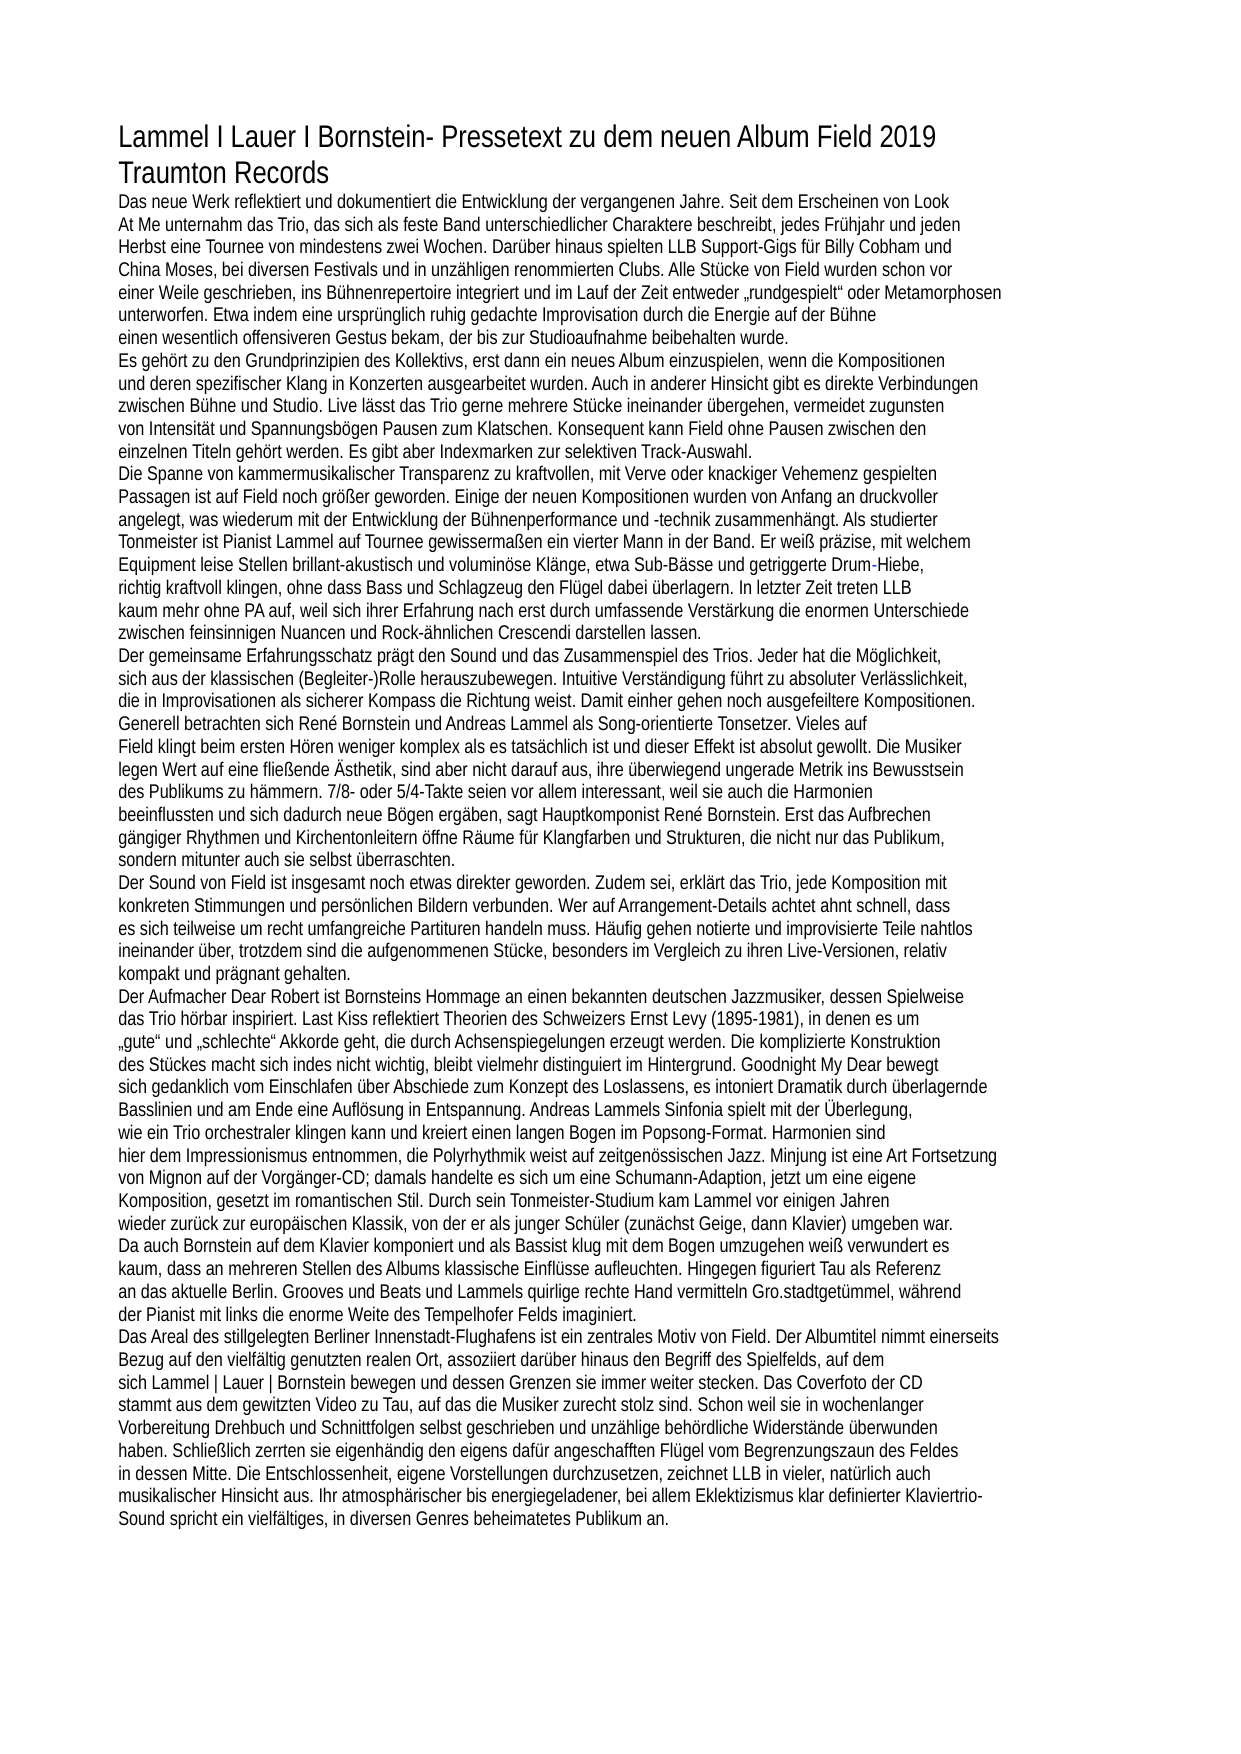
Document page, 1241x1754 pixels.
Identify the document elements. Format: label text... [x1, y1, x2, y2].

text angelegt, was wiederum mit der Entwicklung der Bühnenperformance und -technik zusammenhängt. Als studierter [118, 508, 1122, 530]
text Komposition, gesetzt im romantischen Stil. Durch sein Tonmeister-Studium kam Lammel vor einigen Jahren [118, 1189, 1122, 1212]
text hier dem Impressionismus entnommen, die Polyrhythmik weist auf zeitgenössischen Jazz. Minjung ist eine Art Fortsetzung [118, 1143, 1122, 1166]
text zwischen Bühne und Studio. Live lässt das Trio gerne mehrere Stücke ineinander übergehen, vermeidet zugunsten [118, 394, 1122, 417]
text „gute“ und „schlechte“ Akkorde geht, die durch Achsenspiegelungen erzeugt werden. Die komplizierte Konstruktion [118, 1030, 1122, 1053]
text des Stückes macht sich indes nicht wichtig, bleibt vielmehr distinguiert im Hintergrund. Goodnight My Dear bewegt [118, 1053, 1122, 1075]
text und deren spezifischer Klang in Konzerten ausgearbeitet wurden. Auch in anderer Hinsicht gibt es direkte Verbindungen [118, 371, 1122, 394]
text wieder zurück zur europäischen Klassik, von der er als junger Schüler (zunächst Geige, dann Klavier) umgeben war. [118, 1212, 1122, 1234]
text Lammel I Lauer I Bornstein- Pressetext zu dem neuen Album Field 2019 [118, 118, 1122, 154]
text beeinflussten und sich dadurch neue Bögen ergäben, sagt Hauptkomponist René Bornstein. Erst das Aufbrechen [118, 803, 1122, 826]
text von Intensität und Spannungsbögen Pausen zum Klatschen. Konsequent kann Field ohne Pausen zwischen den [118, 417, 1122, 439]
text konkreten Stimmungen und persönlichen Bildern verbunden. Wer auf Arrangement-Details achtet ahnt schnell, dass [118, 894, 1122, 916]
text Das neue Werk reflektiert und dokumentiert die Entwicklung der vergangenen Jahre. Seit dem Erscheinen von Look [118, 190, 1122, 212]
text Bezug auf den vielfältig genutzten realen Ort, assoziiert darüber hinaus den Begriff des Spielfelds, auf dem [118, 1348, 1122, 1371]
text einzelnen Titeln gehört werden. Es gibt aber Indexmarken zur selektiven Track-Auswahl. [118, 439, 1122, 462]
text Der Sound von Field ist insgesamt noch etwas direkter geworden. Zudem sei, erklärt das Trio, jede Komposition mit [118, 871, 1122, 894]
text China Moses, bei diversen Festivals und in unzähligen renommierten Clubs. Alle Stücke von Field wurden schon vor [118, 258, 1122, 281]
text kaum, dass an mehreren Stellen des Albums klassische Einflüsse aufleuchten. Hingegen figuriert Tau als Referenz [118, 1257, 1122, 1280]
text At Me unternahm das Trio, das sich als feste Band unterschiedlicher Charaktere beschreibt, jedes Frühjahr und jeden [118, 212, 1122, 235]
text das Trio hörbar inspiriert. Last Kiss reflektiert Theorien des Schweizers Ernst Levy (1895-1981), in denen es um [118, 1007, 1122, 1030]
text Equipment leise Stellen brillant-akustisch und voluminöse Klänge, etwa Sub-Bässe und getriggerte Drum-Hiebe, [118, 553, 1122, 576]
text einer Weile geschrieben, ins Bühnenrepertoire integriert und im Lauf der Zeit entweder „rundgespielt“ oder Metamorphosen [118, 281, 1122, 303]
text Es gehört zu den Grundprinzipien des Kollektivs, erst dann ein neues Album einzuspielen, wenn die Kompositionen [118, 349, 1122, 371]
text die in Improvisationen als sicherer Kompass die Richtung weist. Damit einher gehen noch ausgefeiltere Kompositionen. [118, 689, 1122, 712]
text wie ein Trio orchestraler klingen kann und kreiert einen langen Bogen im Popsong-Format. Harmonien sind [118, 1121, 1122, 1143]
text legen Wert auf eine fließende Ästhetik, sind aber nicht darauf aus, ihre überwiegend ungerade Metrik ins Bewusstsein [118, 757, 1122, 780]
text Traumton Records [118, 154, 1122, 190]
text Vorbereitung Drehbuch und Schnittfolgen selbst geschrieben und unzählige behördliche Widerstände überwunden [118, 1416, 1122, 1439]
text Basslinien und am Ende eine Auflösung in Entspannung. Andreas Lammels Sinfonia spielt mit der Überlegung, [118, 1098, 1122, 1121]
text gängiger Rhythmen und Kirchentonleitern öffne Räume für Klangfarben und Strukturen, die nicht nur das Publikum, [118, 826, 1122, 848]
text kompakt und prägnant gehalten. [118, 962, 1122, 984]
text des Publikums zu hämmern. 7/8- oder 5/4-Takte seien vor allem interessant, weil sie auch die Harmonien [118, 780, 1122, 803]
text kaum mehr ohne PA auf, weil sich ihrer Erfahrung nach erst durch umfassende Verstärkung die enormen Unterschiede [118, 598, 1122, 621]
text haben. Schließlich zerrten sie eigenhändig den eigens dafür angeschafften Flügel vom Begrenzungszaun des Feldes [118, 1439, 1122, 1461]
text in dessen Mitte. Die Entschlossenheit, eigene Vorstellungen durchzusetzen, zeichnet LLB in vieler, natürlich auch [118, 1461, 1122, 1484]
text Tonmeister ist Pianist Lammel auf Tournee gewissermaßen ein vierter Mann in der Band. Er weiß präzise, mit welchem [118, 530, 1122, 553]
text Passagen ist auf Field noch größer geworden. Einige der neuen Kompositionen wurden von Anfang an druckvoller [118, 485, 1122, 508]
text Der Aufmacher Dear Robert ist Bornsteins Hommage an einen bekannten deutschen Jazzmusiker, dessen Spielweise [118, 984, 1122, 1007]
text an das aktuelle Berlin. Grooves und Beats und Lammels quirlige rechte Hand vermitteln Gro.stadtgetümmel, während [118, 1280, 1122, 1302]
text zwischen feinsinnigen Nuancen und Rock-ähnlichen Crescendi darstellen lassen. [118, 621, 1122, 644]
text es sich teilweise um recht umfangreiche Partituren handeln muss. Häufig gehen notierte und improvisierte Teile nahtlos [118, 916, 1122, 939]
text Die Spanne von kammermusikalischer Transparenz zu kraftvollen, mit Verve oder knackiger Vehemenz gespielten [118, 462, 1122, 485]
text Sound spricht ein vielfältiges, in diversen Genres beheimatetes Publikum an. [118, 1507, 1122, 1529]
text sich gedanklich vom Einschlafen über Abschiede zum Konzept des Loslassens, es intoniert Dramatik durch überlagernde [118, 1075, 1122, 1098]
text musikalischer Hinsicht aus. Ihr atmosphärischer bis energiegeladener, bei allem Eklektizismus klar definierter Klaviertrio- [118, 1484, 1122, 1507]
text unterworfen. Etwa indem eine ursprünglich ruhig gedachte Improvisation durch die Energie auf der Bühne [118, 303, 1122, 326]
text ineinander über, trotzdem sind die aufgenommenen Stücke, besonders im Vergleich zu ihren Live-Versionen, relativ [118, 939, 1122, 962]
text sich Lammel | Lauer | Bornstein bewegen und dessen Grenzen sie immer weiter stecken. Das Coverfoto der CD [118, 1371, 1122, 1393]
text Der gemeinsame Erfahrungsschatz prägt den Sound und das Zusammenspiel des Trios. Jeder hat die Möglichkeit, [118, 644, 1122, 667]
text stammt aus dem gewitzten Video zu Tau, auf das die Musiker zurecht stolz sind. Schon weil sie in wochenlanger [118, 1393, 1122, 1416]
text Das Areal des stillgelegten Berliner Innenstadt-Flughafens ist ein zentrales Motiv von Field. Der Albumtitel nimmt einerseits [118, 1325, 1122, 1348]
text sich aus der klassischen (Begleiter-)Rolle herauszubewegen. Intuitive Verständigung führt zu absoluter Verlässlichkeit, [118, 667, 1122, 689]
text einen wesentlich offensiveren Gestus bekam, der bis zur Studioaufnahme beibehalten wurde. [118, 326, 1122, 349]
text der Pianist mit links die enorme Weite des Tempelhofer Felds imaginiert. [118, 1302, 1122, 1325]
text Herbst eine Tournee von mindestens zwei Wochen. Darüber hinaus spielten LLB Support-Gigs für Billy Cobham und [118, 235, 1122, 258]
text sondern mitunter auch sie selbst überraschten. [118, 848, 1122, 871]
text Da auch Bornstein auf dem Klavier komponiert und als Bassist klug mit dem Bogen umzugehen weiß verwundert es [118, 1234, 1122, 1257]
text richtig kraftvoll klingen, ohne dass Bass und Schlagzeug den Flügel dabei überlagern. In letzter Zeit treten LLB [118, 576, 1122, 598]
text Field klingt beim ersten Hören weniger komplex als es tatsächlich ist und dieser Effekt ist absolut gewollt. Die Musiker [118, 735, 1122, 757]
text von Mignon auf der Vorgänger-CD; damals handelte es sich um eine Schumann-Adaption, jetzt um eine eigene [118, 1166, 1122, 1189]
text Generell betrachten sich René Bornstein und Andreas Lammel als Song-orientierte Tonsetzer. Vieles auf [118, 712, 1122, 735]
